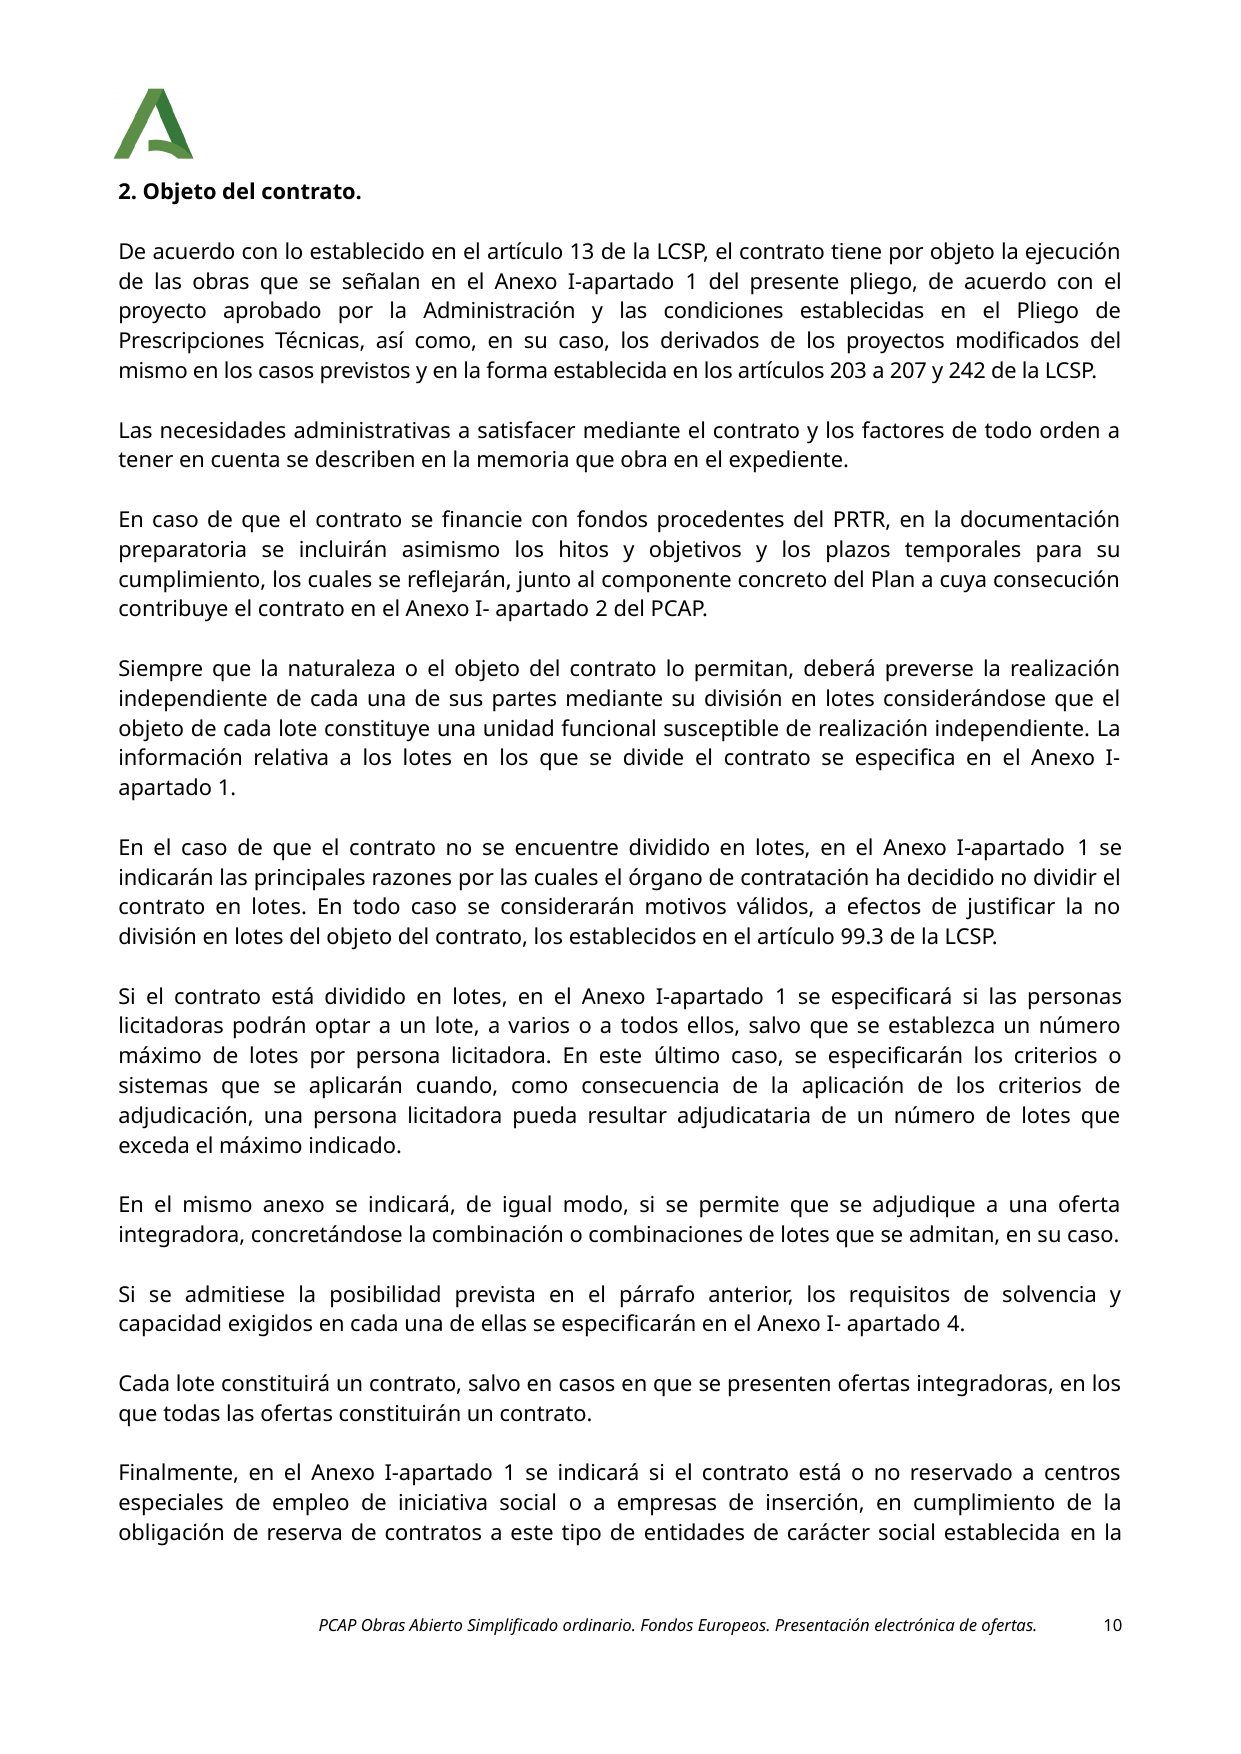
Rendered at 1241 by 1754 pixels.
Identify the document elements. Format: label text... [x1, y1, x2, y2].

subtitle 2. Objeto del contrato. [118, 176, 1122, 206]
text En caso de que el contrato se financie con fondos procedentes del PRTR, en la documentación preparatoria se incluirán asimismo los hitos y objetivos y los plazos temporales para su cumplimiento, los cuales se reflejarán, junto al componente concreto del Plan a cuya consecución contribuye el contrato en el Anexo I- apartado 2 del PCAP. [118, 504, 1122, 623]
text En el caso de que el contrato no se encuentre dividido en lotes, en el Anexo I-apartado 1 se indicarán las principales razones por las cuales el órgano de contratación ha decidido no dividir el contrato en lotes. En todo caso se considerarán motivos válidos, a efectos de justificar la no división en lotes del objeto del contrato, los establecidos en el artículo 99.3 de la LCSP. [118, 832, 1122, 951]
text En el mismo anexo se indicará, de igual modo, si se permite que se adjudique a una oferta integradora, concretándose la combinación o combinaciones de lotes que se admitan, en su caso. [118, 1189, 1122, 1249]
picture [109, 84, 198, 163]
text Finalmente, en el Anexo I-apartado 1 se indicará si el contrato está o no reservado a centros especiales de empleo de iniciativa social o a empresas de inserción, en cumplimiento de la obligación de reserva de contratos a este tipo de entidades de carácter social establecida en la [118, 1457, 1122, 1547]
text Si el contrato está dividido en lotes, en el Anexo I-apartado 1 se especificará si las personas licitadoras podrán optar a un lote, a varios o a todos ellos, salvo que se establezca un número máximo de lotes por persona licitadora. En este último caso, se especificarán los criterios o sistemas que se aplicarán cuando, como consecuencia de la aplicación de los criterios de adjudicación, una persona licitadora pueda resultar adjudicataria de un número de lotes que exceda el máximo indicado. [118, 981, 1122, 1159]
text Si se admitiese la posibilidad prevista en el párrafo anterior, los requisitos de solvencia y capacidad exigidos en cada una de ellas se especificarán en el Anexo I- apartado 4. [118, 1279, 1122, 1338]
text Cada lote constituirá un contrato, salvo en casos en que se presenten ofertas integradoras, en los que todas las ofertas constituirán un contrato. [118, 1368, 1122, 1428]
text Las necesidades administrativas a satisfacer mediante el contrato y los factores de todo orden a tener en cuenta se describen en la memoria que obra en el expediente. [118, 415, 1122, 474]
text Siempre que la naturaleza o el objeto del contrato lo permitan, deberá preverse la realización independiente de cada una de sus partes mediante su división en lotes considerándose que el objeto de cada lote constituye una unidad funcional susceptible de realización independiente. La información relativa a los lotes en los que se divide el contrato se especifica en el Anexo I-apartado 1. [118, 653, 1122, 802]
text De acuerdo con lo establecido en el artículo 13 de la LCSP, el contrato tiene por objeto la ejecución de las obras que se señalan en el Anexo I-apartado 1 del presente pliego, de acuerdo con el proyecto aprobado por la Administración y las condiciones establecidas en el Pliego de Prescripciones Técnicas, así como, en su caso, los derivados de los proyectos modificados del mismo en los casos previstos y en la forma establecida en los artículos 203 a 207 y 242 de la LCSP. [118, 236, 1122, 385]
